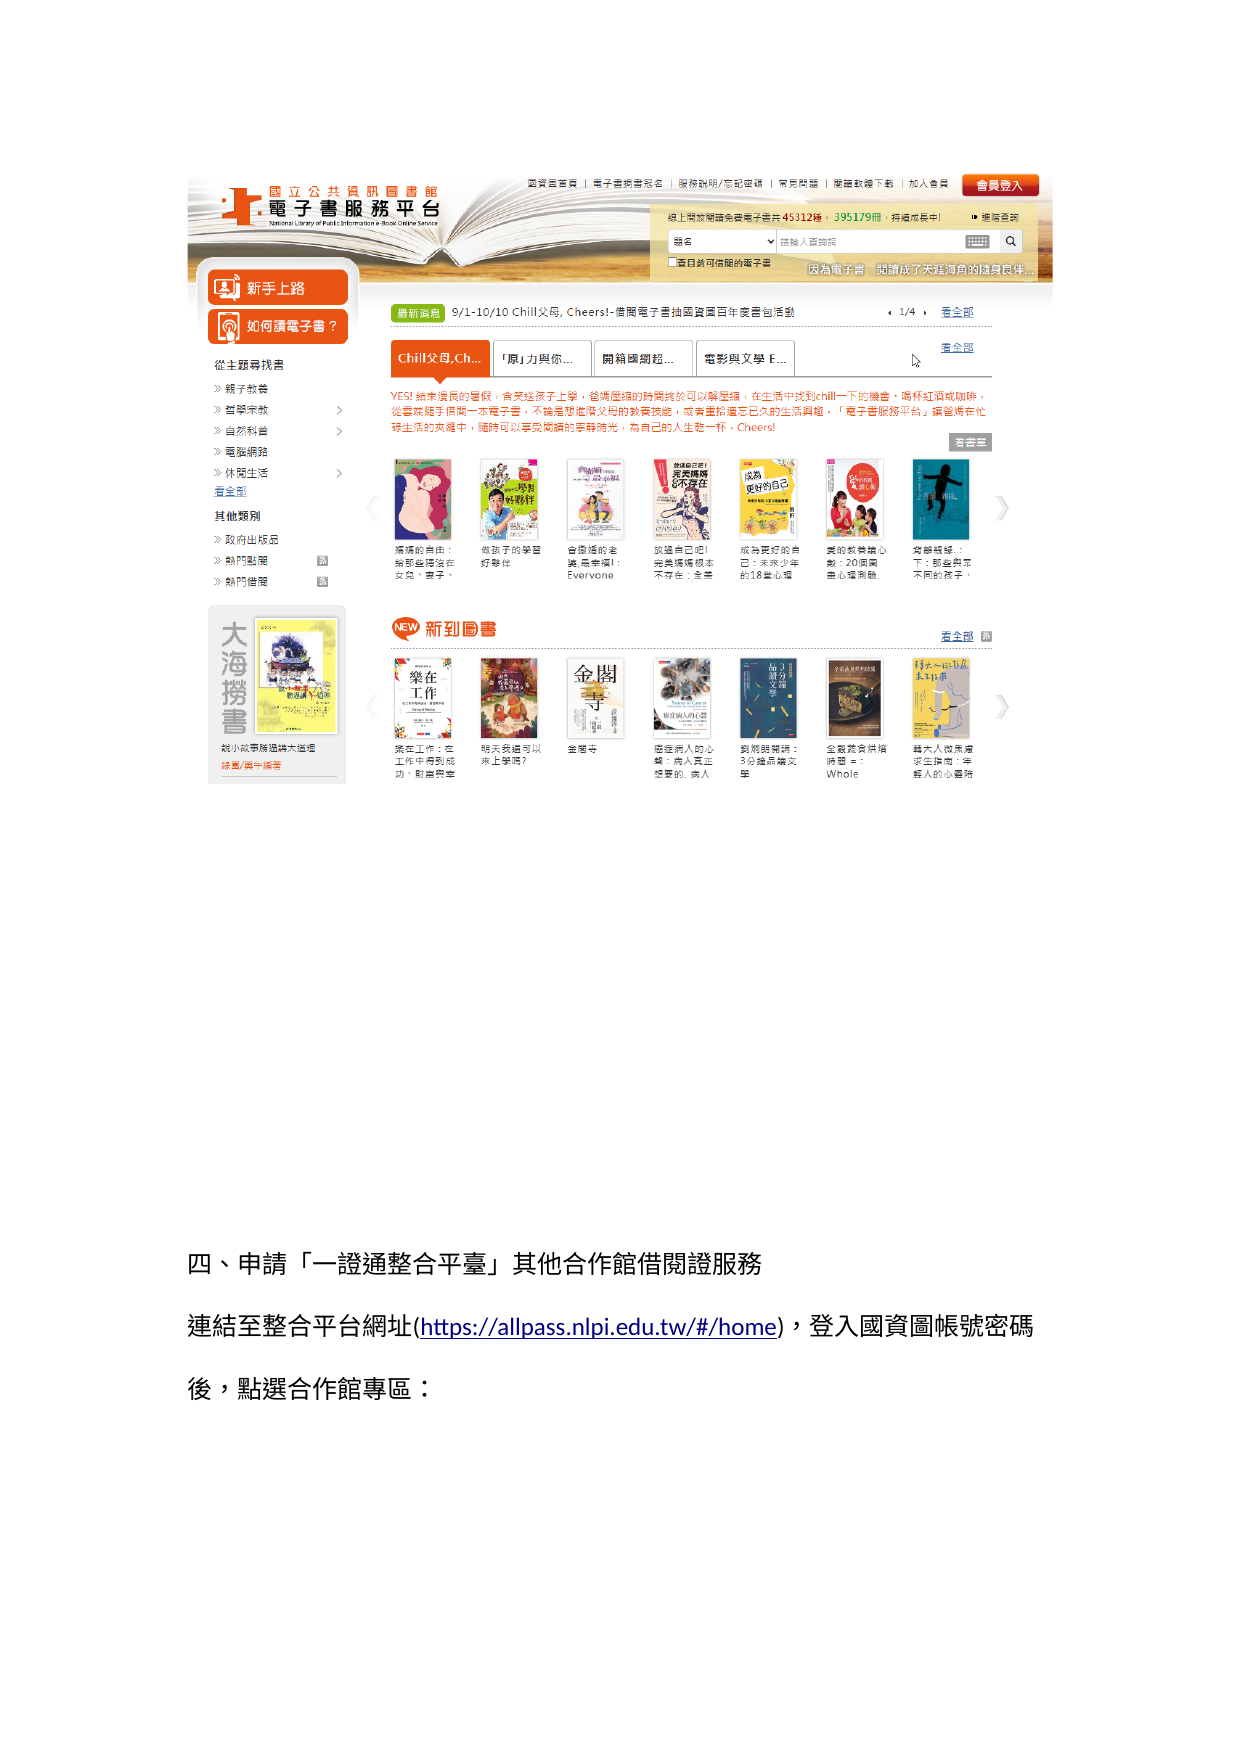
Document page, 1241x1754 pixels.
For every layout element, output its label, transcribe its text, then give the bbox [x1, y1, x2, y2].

text 連結至整合平台網址(https://allpass.nlpi.edu.tw/#/home)，登入國資圖帳號密碼後，點選合作館專區： [187, 1283, 1053, 1408]
text 四、申請「一證通整合平臺」其他合作館借閱證服務 [187, 1221, 1053, 1283]
